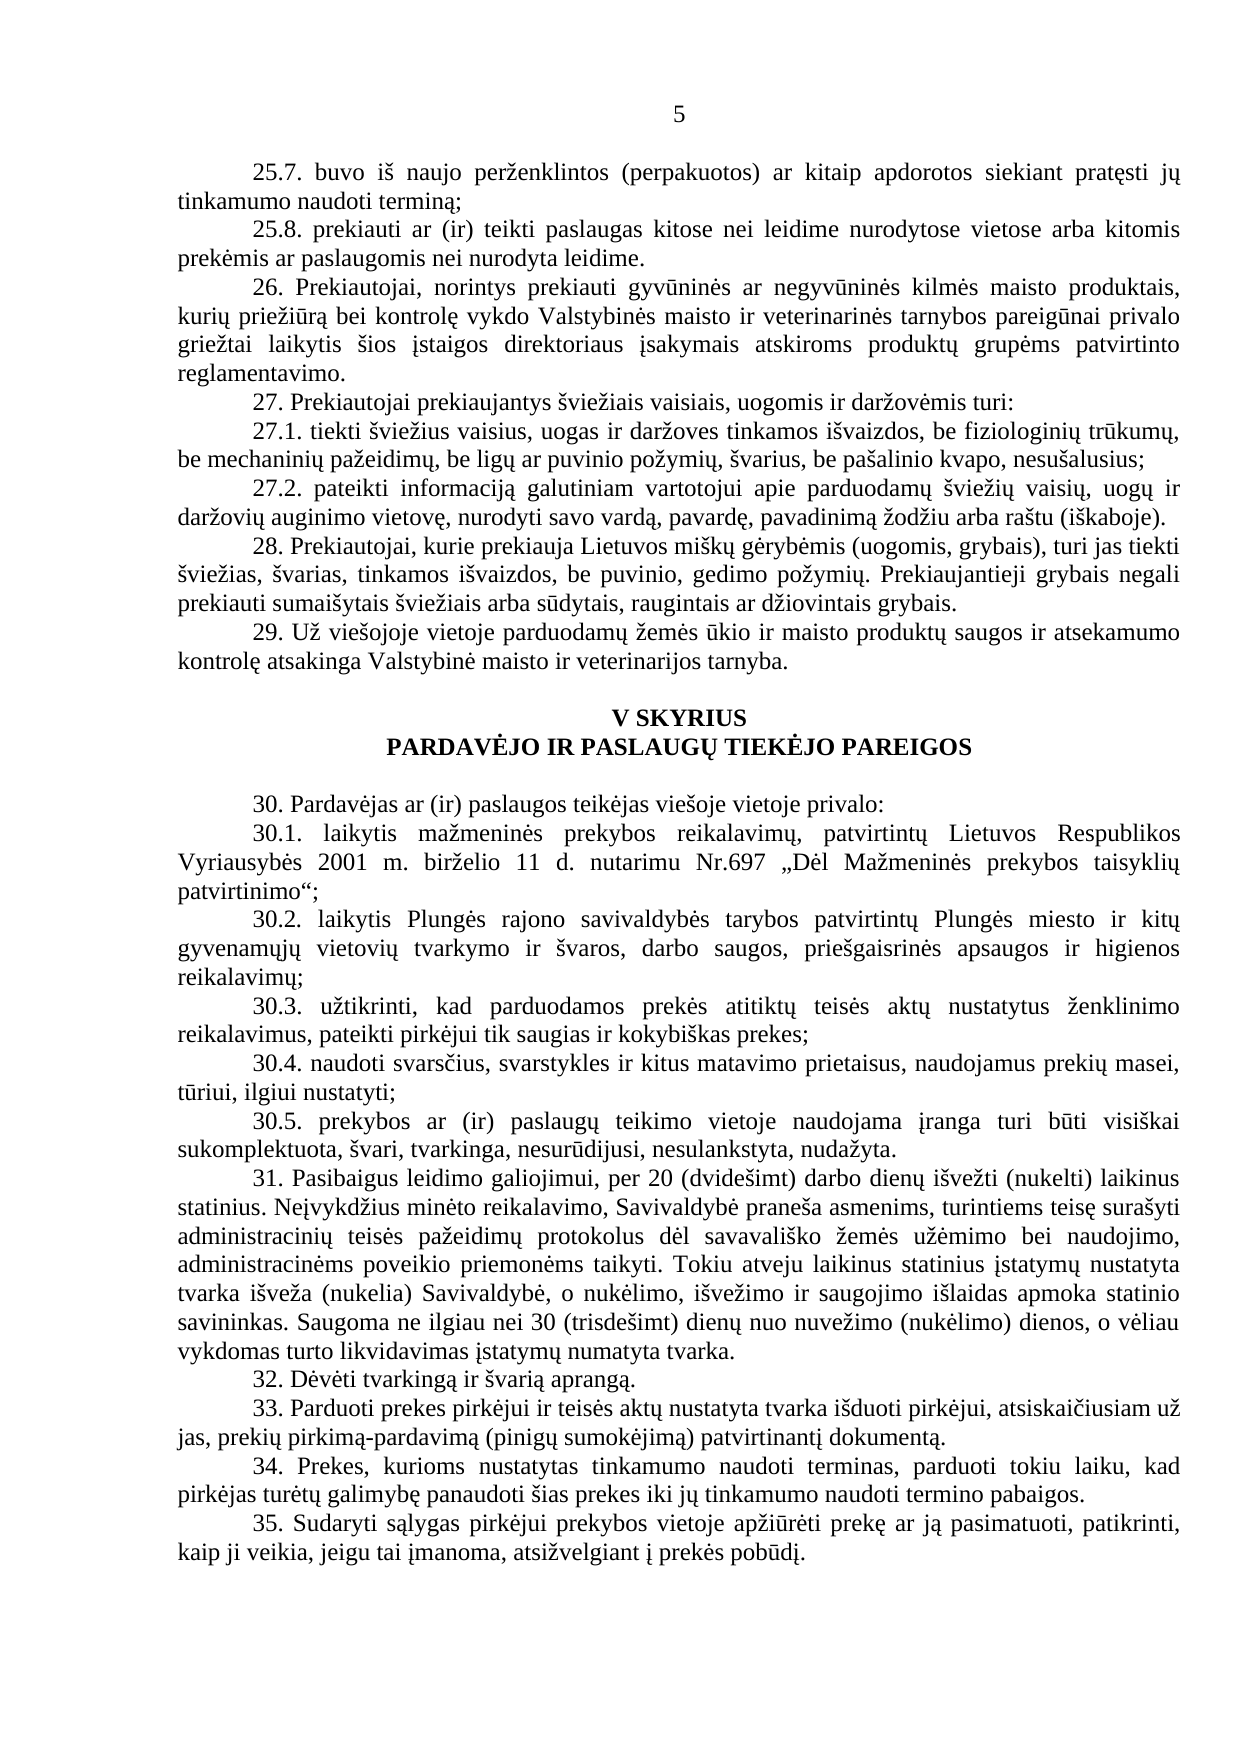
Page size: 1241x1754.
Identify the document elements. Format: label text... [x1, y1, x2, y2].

text 30.5. prekybos ar (ir) paslaugų teikimo vietoje naudojama įranga turi būti visiškai sukomplektuota, švari, tvarkinga, nesurūdijusi, nesulankstyta, nudažyta. [177, 1106, 1181, 1163]
text 28. Prekiautojai, kurie prekiauja Lietuvos miškų gėrybėmis (uogomis, grybais), turi jas tiekti šviežias, švarias, tinkamos išvaizdos, be puvinio, gedimo požymių. Prekiaujantieji grybais negali prekiauti sumaišytais šviežiais arba sūdytais, raugintais ar džiovintais grybais. [177, 531, 1181, 617]
text 35. Sudaryti sąlygas pirkėjui prekybos vietoje apžiūrėti prekę ar ją pasimatuoti, patikrinti, kaip ji veikia, jeigu tai įmanoma, atsižvelgiant į prekės pobūdį. [177, 1508, 1181, 1566]
text 27.1. tiekti šviežius vaisius, uogas ir daržoves tinkamos išvaizdos, be fiziologinių trūkumų, be mechaninių pažeidimų, be ligų ar puvinio požymių, švarius, be pašalinio kvapo, nesušalusius; [177, 416, 1181, 473]
text 29. Už viešojoje vietoje parduodamų žemės ūkio ir maisto produktų saugos ir atsekamumo kontrolę atsakinga Valstybinė maisto ir veterinarijos tarnyba. [177, 617, 1181, 674]
text 32. Dėvėti tvarkingą ir švarią aprangą. [177, 1364, 1181, 1393]
text PARDAVĖJO IR PASLAUGŲ TIEKĖJO PAREIGOS [177, 732, 1181, 761]
text 30.4. naudoti svarsčius, svarstykles ir kitus matavimo prietaisus, naudojamus prekių masei, tūriui, ilgiui nustatyti; [177, 1048, 1181, 1106]
text 30.2. laikytis Plungės rajono savivaldybės tarybos patvirtintų Plungės miesto ir kitų gyvenamųjų vietovių tvarkymo ir švaros, darbo saugos, priešgaisrinės apsaugos ir higienos reikalavimų; [177, 904, 1181, 991]
text 33. Parduoti prekes pirkėjui ir teisės aktų nustatyta tvarka išduoti pirkėjui, atsiskaičiusiam už jas, prekių pirkimą-pardavimą (pinigų sumokėjimą) patvirtinantį dokumentą. [177, 1393, 1181, 1451]
text V SKYRIUS [177, 703, 1181, 732]
text 27.2. pateikti informaciją galutiniam vartotojui apie parduodamų šviežių vaisių, uogų ir daržovių auginimo vietovę, nurodyti savo vardą, pavardę, pavadinimą žodžiu arba raštu (iškaboje). [177, 473, 1181, 531]
text 31. Pasibaigus leidimo galiojimui, per 20 (dvidešimt) darbo dienų išvežti (nukelti) laikinus statinius. Neįvykdžius minėto reikalavimo, Savivaldybė praneša asmenims, turintiems teisę surašyti administracinių teisės pažeidimų protokolus dėl savavališko žemės užėmimo bei naudojimo, administracinėms poveikio priemonėms taikyti. Tokiu atveju laikinus statinius įstatymų nustatyta tvarka išveža (nukelia) Savivaldybė, o nukėlimo, išvežimo ir saugojimo išlaidas apmoka statinio savininkas. Saugoma ne ilgiau nei 30 (trisdešimt) dienų nuo nuvežimo (nukėlimo) dienos, o vėliau vykdomas turto likvidavimas įstatymų numatyta tvarka. [177, 1163, 1181, 1364]
text 30.1. laikytis mažmeninės prekybos reikalavimų, patvirtintų Lietuvos Respublikos Vyriausybės 2001 m. birželio 11 d. nutarimu Nr.697 „Dėl Mažmeninės prekybos taisyklių patvirtinimo“; [177, 818, 1181, 904]
text 25.8. prekiauti ar (ir) teikti paslaugas kitose nei leidime nurodytose vietose arba kitomis prekėmis ar paslaugomis nei nurodyta leidime. [177, 214, 1181, 272]
text 27. Prekiautojai prekiaujantys šviežiais vaisiais, uogomis ir daržovėmis turi: [177, 387, 1181, 416]
text 30. Pardavėjas ar (ir) paslaugos teikėjas viešoje vietoje privalo: [177, 789, 1181, 818]
text 30.3. užtikrinti, kad parduodamos prekės atitiktų teisės aktų nustatytus ženklinimo reikalavimus, pateikti pirkėjui tik saugias ir kokybiškas prekes; [177, 991, 1181, 1048]
text 25.7. buvo iš naujo perženklintos (perpakuotos) ar kitaip apdorotos siekiant pratęsti jų tinkamumo naudoti terminą; [177, 157, 1181, 214]
text 34. Prekes, kurioms nustatytas tinkamumo naudoti terminas, parduoti tokiu laiku, kad pirkėjas turėtų galimybę panaudoti šias prekes iki jų tinkamumo naudoti termino pabaigos. [177, 1451, 1181, 1508]
text 26. Prekiautojai, norintys prekiauti gyvūninės ar negyvūninės kilmės maisto produktais, kurių priežiūrą bei kontrolę vykdo Valstybinės maisto ir veterinarinės tarnybos pareigūnai privalo griežtai laikytis šios įstaigos direktoriaus įsakymais atskiroms produktų grupėms patvirtinto reglamentavimo. [177, 272, 1181, 387]
